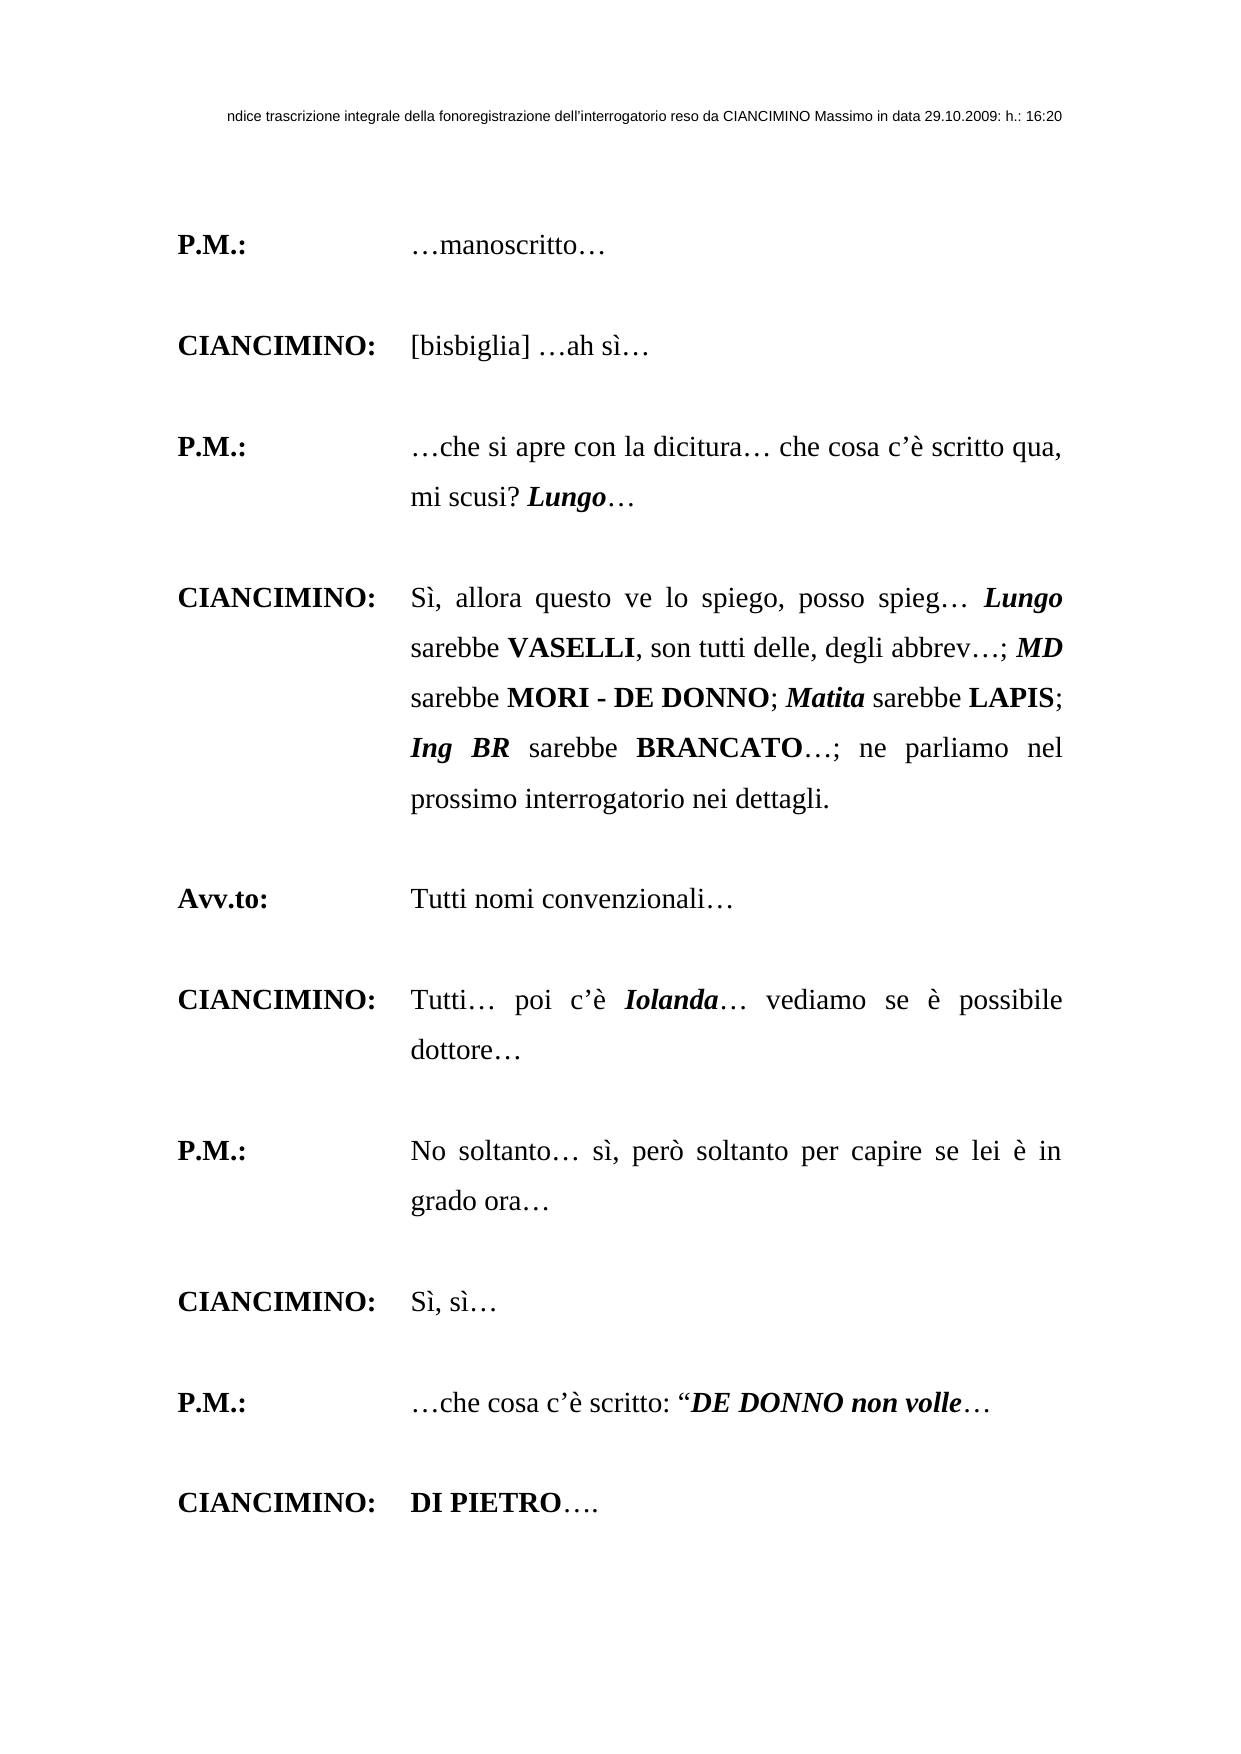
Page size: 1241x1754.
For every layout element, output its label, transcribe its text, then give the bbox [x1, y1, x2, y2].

text CIANCIMINO: Sì, sì… [177, 1284, 1063, 1318]
text Avv.to: Tutti nomi convenzionali… [177, 882, 1063, 915]
text P.M.: …manoscritto… [177, 227, 1063, 261]
text CIANCIMINO: [bisbiglia] …ah sì… [177, 328, 1063, 362]
text CIANCIMINO: DI PIETRO…. [177, 1485, 1063, 1519]
text CIANCIMINO: Tutti… poi c’è Iolanda… vediamo se è possibile dottore… [177, 982, 1063, 1066]
text CIANCIMINO: Sì, allora questo ve lo spiego, posso spieg… Lungo sarebbe VASELLI, son tutti delle, degli abbrev…; MD sarebbe MORI - DE DONNO; Matita sarebbe LAPIS; Ing BR sarebbe BRANCATO…; ne parliamo nel prossimo interrogatorio nei dettagli. [177, 580, 1063, 814]
text P.M.: …che cosa c’è scritto: “DE DONNO non volle… [177, 1385, 1063, 1418]
text P.M.: No soltanto… sì, però soltanto per capire se lei è in grado ora… [177, 1133, 1063, 1217]
text P.M.: …che si apre con la dicitura… che cosa c’è scritto qua, mi scusi? Lungo… [177, 429, 1063, 513]
